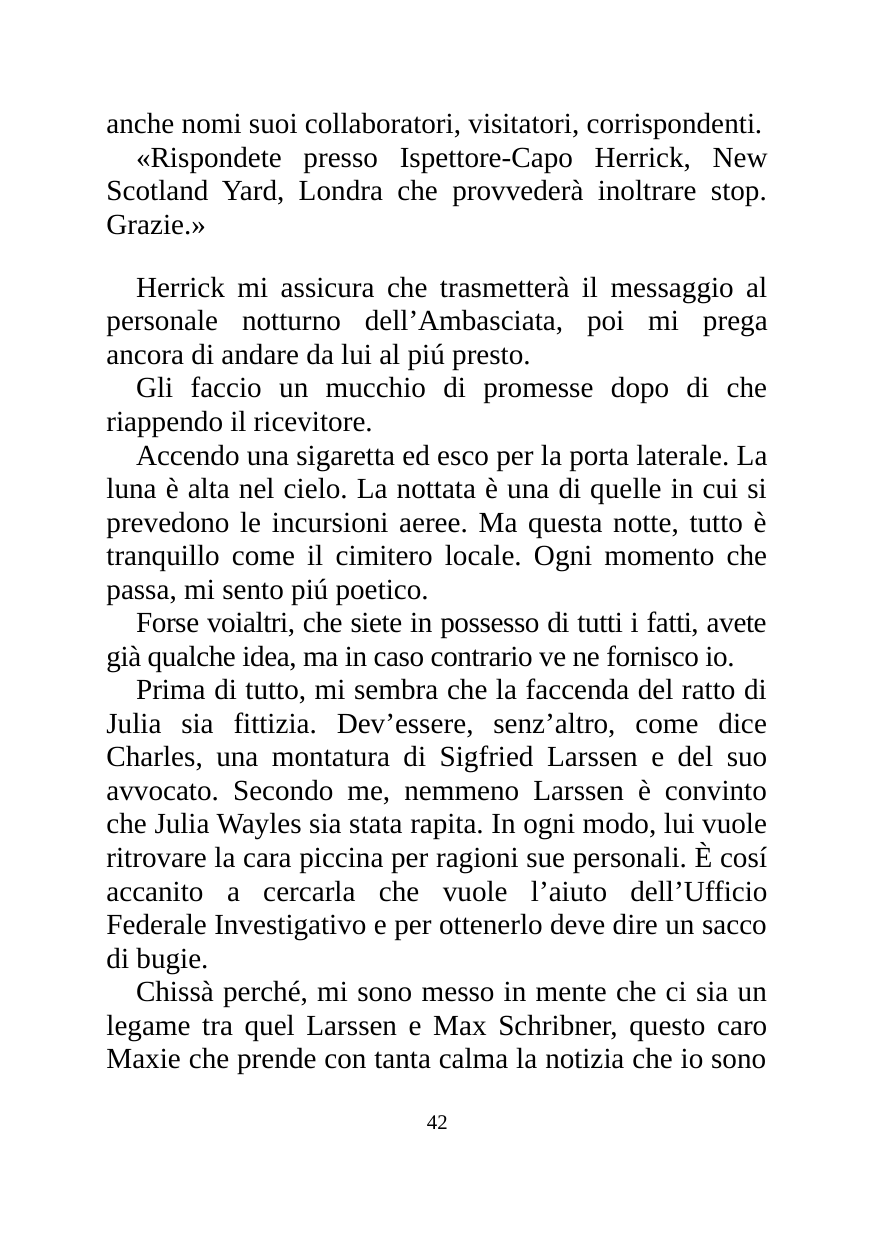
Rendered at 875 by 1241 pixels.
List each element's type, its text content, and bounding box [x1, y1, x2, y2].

text Chissà perché, mi sono messo in mente che ci sia un legame tra quel Larssen e Max Schribner, questo caro Maxie che prende con tanta calma la notizia che io sono [106, 974, 768, 1075]
text Forse voialtri, che siete in possesso di tutti i fatti, avete già qualche idea, ma in caso contrario ve ne fornisco io. [106, 605, 768, 672]
text Gli faccio un mucchio di promesse dopo di che riappendo il ricevitore. [106, 371, 768, 438]
text Prima di tutto, mi sembra che la faccenda del ratto di Julia sia fittizia. Dev’essere, senz’altro, come dice Charles, una montatura di Sigfried Larssen e del suo avvocato. Secondo me, nemmeno Larssen è convinto che Julia Wayles sia stata rapita. In ogni modo, lui vuole ritrovare la cara piccina per ragioni sue personali. È cosí accanito a cercarla che vuole l’aiuto dell’Ufficio Federale Investigativo e per ottenerlo deve dire un sacco di bugie. [106, 672, 768, 974]
text «Rispondete presso Ispettore-Capo Herrick, New Scotland Yard, Londra che provvederà inoltrare stop. Grazie.» [106, 140, 768, 240]
text Accendo una sigaretta ed esco per la porta laterale. La luna è alta nel cielo. La nottata è una di quelle in cui si prevedono le incursioni aeree. Ma questa notte, tutto è tranquillo come il cimitero locale. Ogni momento che passa, mi sento piú poetico. [106, 438, 768, 605]
text anche nomi suoi collaboratori, visitatori, corrispondenti. [106, 106, 768, 140]
text Herrick mi assicura che trasmetterà il messaggio al personale notturno dell’Ambasciata, poi mi prega ancora di andare da lui al piú presto. [106, 270, 768, 371]
